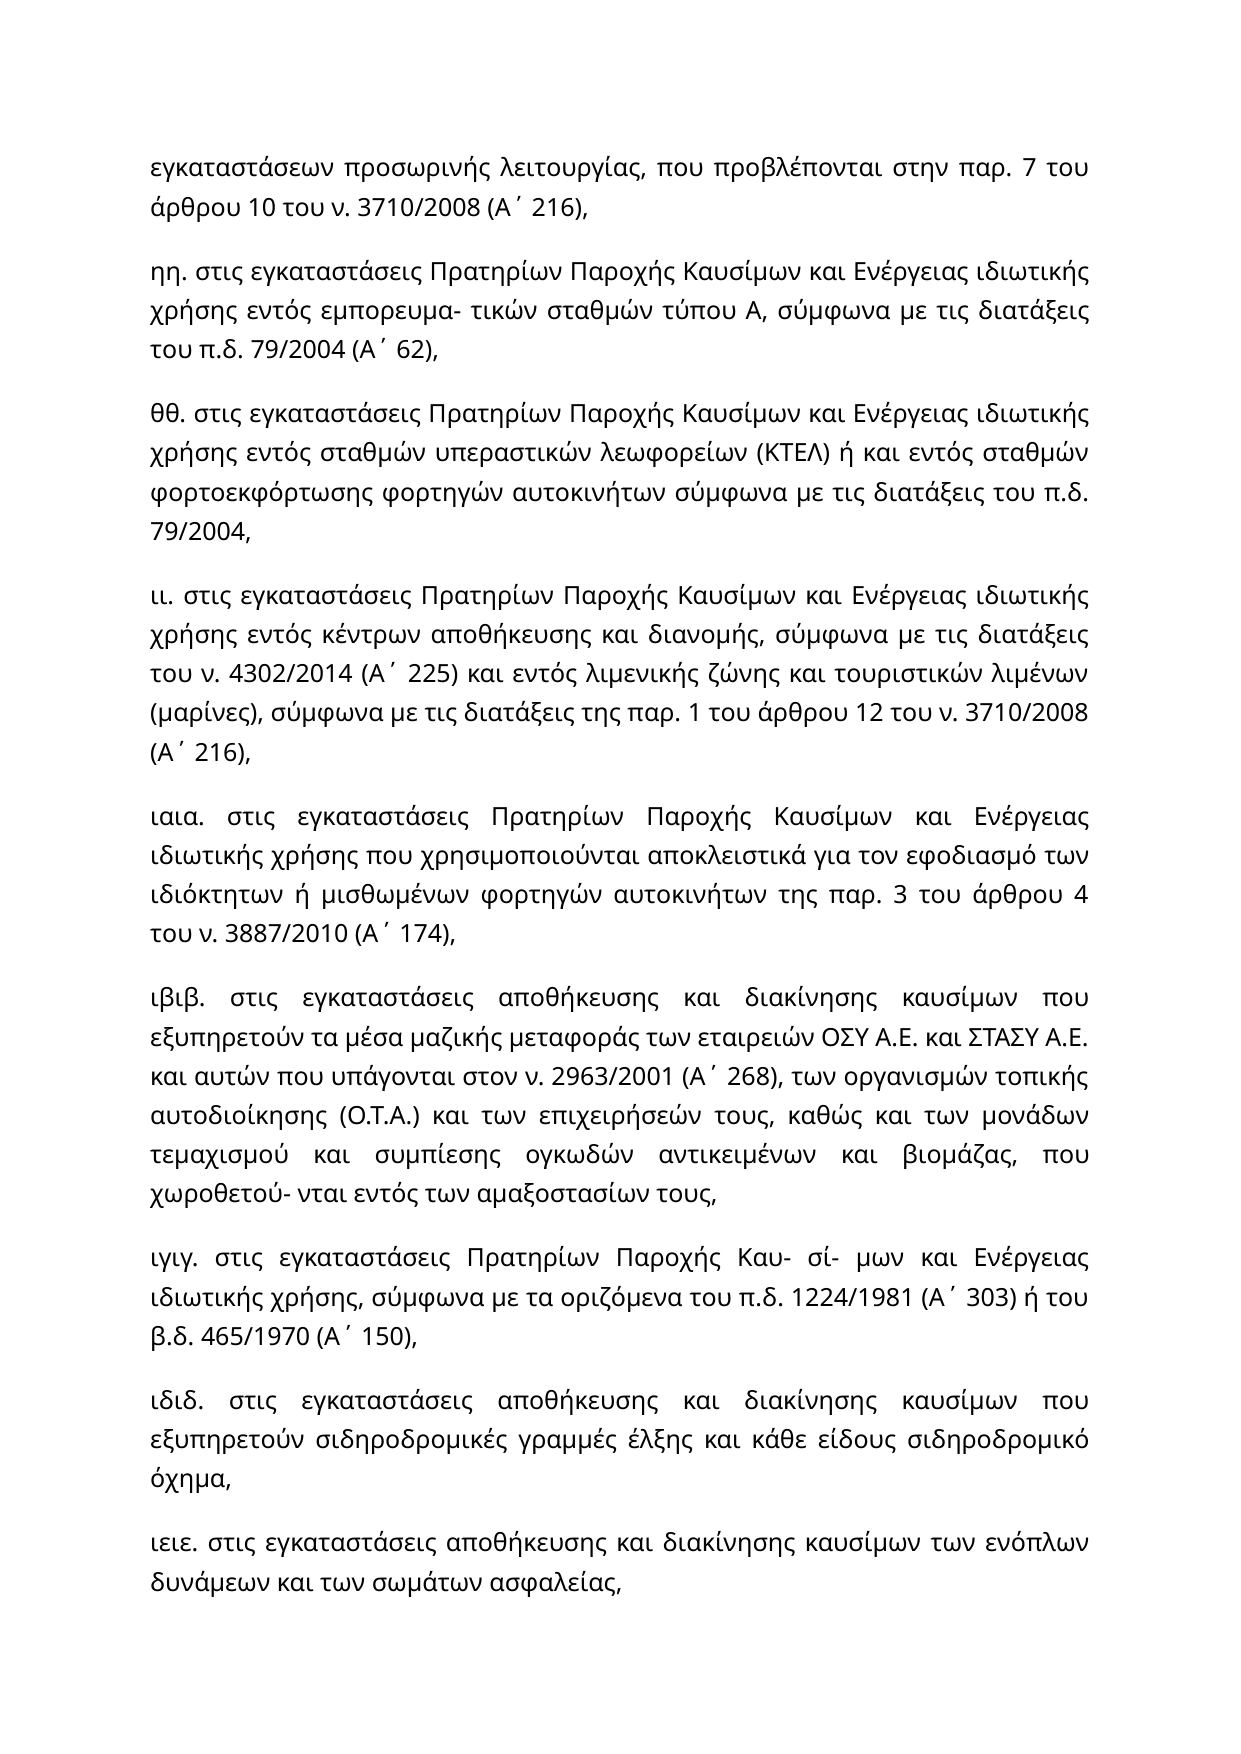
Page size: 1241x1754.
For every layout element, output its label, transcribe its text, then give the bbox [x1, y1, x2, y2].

text ηη. στις εγκαταστάσεις Πρατηρίων Παροχής Καυσίμων και Ενέργειας ιδιωτικής χρήσης εντός εμπορευμα- τικών σταθμών τύπου Α, σύμφωνα με τις διατάξεις του π.δ. 79/2004 (Α΄ 62), [150, 253, 1090, 366]
text ιι. στις εγκαταστάσεις Πρατηρίων Παροχής Καυσίμων και Ενέργειας ιδιωτικής χρήσης εντός κέντρων αποθήκευσης και διανομής, σύμφωνα με τις διατάξεις του ν. 4302/2014 (Α΄ 225) και εντός λιμενικής ζώνης και τουριστικών λιμένων (μαρίνες), σύμφωνα με τις διατάξεις της παρ. 1 του άρθρου 12 του ν. 3710/2008 (Α΄ 216), [150, 577, 1090, 768]
text ιγιγ. στις εγκαταστάσεις Πρατηρίων Παροχής Καυ- σί- μων και Ενέργειας ιδιωτικής χρήσης, σύμφωνα με τα οριζόμενα του π.δ. 1224/1981 (Α΄ 303) ή του β.δ. 465/1970 (Α΄ 150), [150, 1240, 1090, 1352]
text ιειε. στις εγκαταστάσεις αποθήκευσης και διακίνησης καυσίμων των ενόπλων δυνάμεων και των σωμάτων ασφαλείας, [150, 1525, 1090, 1598]
text θθ. στις εγκαταστάσεις Πρατηρίων Παροχής Καυσίμων και Ενέργειας ιδιωτικής χρήσης εντός σταθμών υπεραστικών λεωφορείων (ΚΤΕΛ) ή και εντός σταθμών φορτοεκφόρτωσης φορτηγών αυτοκινήτων σύμφωνα με τις διατάξεις του π.δ. 79/2004, [150, 396, 1090, 547]
text ιβιβ. στις εγκαταστάσεις αποθήκευσης και διακίνησης καυσίμων που εξυπηρετούν τα μέσα μαζικής μεταφοράς των εταιρειών ΟΣΥ Α.Ε. και ΣΤΑΣΥ Α.Ε. και αυτών που υπάγονται στον ν. 2963/2001 (Α΄ 268), των οργανισμών τοπικής αυτοδιοίκησης (Ο.Τ.Α.) και των επιχειρήσεών τους, καθώς και των μονάδων τεμαχισμού και συμπίεσης ογκωδών αντικειμένων και βιομάζας, που χωροθετού- νται εντός των αμαξοστασίων τους, [150, 980, 1090, 1210]
text ιδιδ. στις εγκαταστάσεις αποθήκευσης και διακίνησης καυσίμων που εξυπηρετούν σιδηροδρομικές γραμμές έλξης και κάθε είδους σιδηροδρομικό όχημα, [150, 1382, 1090, 1495]
text ιαια. στις εγκαταστάσεις Πρατηρίων Παροχής Καυσίμων και Ενέργειας ιδιωτικής χρήσης που χρησιμοποιούνται αποκλειστικά για τον εφοδιασμό των ιδιόκτητων ή μισθωμένων φορτηγών αυτοκινήτων της παρ. 3 του άρθρου 4 του ν. 3887/2010 (Α΄ 174), [150, 798, 1090, 950]
text εγκαταστάσεων προσωρινής λειτουργίας, που προβλέπονται στην παρ. 7 του άρθρου 10 του ν. 3710/2008 (Α΄ 216), [150, 150, 1090, 223]
